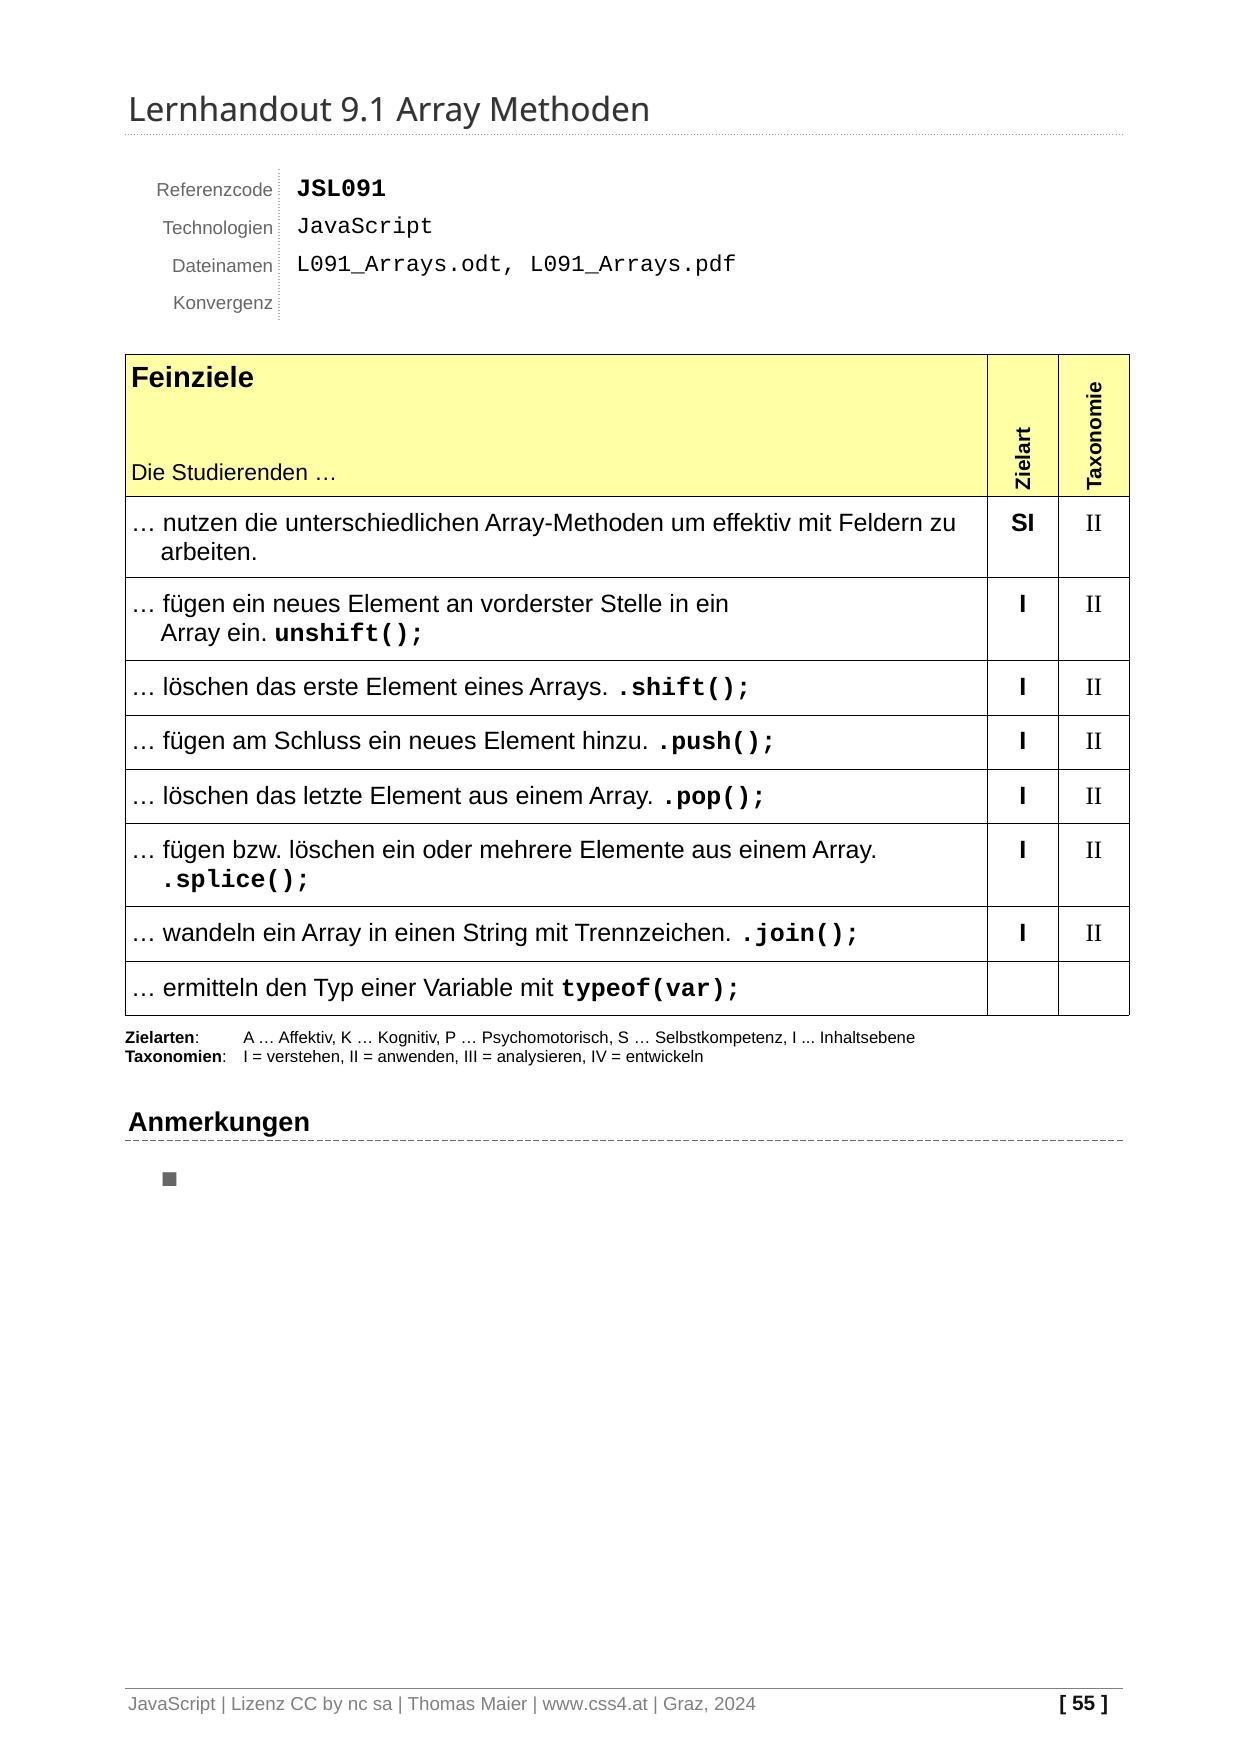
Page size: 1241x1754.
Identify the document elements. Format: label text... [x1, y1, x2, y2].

table_cell II [1059, 661, 1129, 714]
table_cell II [1059, 907, 1129, 961]
table_cell … löschen das letzte Element aus einem Array. .pop(); [126, 770, 987, 823]
table_cell II [1059, 770, 1129, 823]
table_cell JavaScript [279, 209, 1129, 247]
table_cell L091_Arrays.odt, L091_Arrays.pdf [279, 247, 1129, 284]
table_cell II [1059, 716, 1129, 769]
table_header Feinziele Die Studierenden … [126, 355, 987, 496]
table_cell I [988, 578, 1058, 660]
table_cell I [988, 770, 1058, 823]
text Anmerkungen [125, 1103, 1123, 1140]
table_cell I [988, 907, 1058, 961]
table_header Taxonomie [1059, 355, 1129, 496]
table_cell SI [988, 497, 1058, 577]
table_cell Technologien [125, 209, 278, 247]
subtitle Lernhandout 9.1 Array Methoden [125, 83, 1123, 134]
table_cell Dateinamen [125, 247, 278, 284]
table_cell … löschen das erste Element eines Arrays. .shift(); [126, 661, 987, 714]
table_cell II [1059, 578, 1129, 660]
table_cell … nutzen die unterschiedlichen Array-Methoden um effektiv mit Feldern zu arbeiten. [126, 497, 987, 577]
table_header JSL091 [279, 169, 1129, 209]
table_cell II [1059, 824, 1129, 906]
table_cell I [988, 824, 1058, 906]
table_cell … fügen am Schluss ein neues Element hinzu. .push(); [126, 716, 987, 769]
text Zielarten: A … Affektiv, K … Kognitiv, P … Psychomotorisch, S … Selbstkompetenz, I ... Inhaltsebene Taxonomien: I = verstehen, II = anwenden, III = analysieren, IV = entwickeln [125, 1028, 1123, 1066]
table_cell … fügen ein neues Element an vorderster Stelle in ein Array ein. unshift(); [126, 578, 987, 660]
table_cell [1059, 962, 1129, 1015]
table_cell … fügen bzw. löschen ein oder mehrere Elemente aus einem Array. .splice(); [126, 824, 987, 906]
table_cell Konvergenz [125, 284, 278, 321]
table_cell … ermitteln den Typ einer Variable mit typeof(var); [126, 962, 987, 1015]
table_cell [988, 962, 1058, 1015]
table_cell II [1059, 497, 1129, 577]
table_header Zielart [988, 355, 1058, 496]
table_header Referenzcode [125, 169, 278, 209]
table_cell [279, 284, 1129, 321]
table_cell … wandeln ein Array in einen String mit Trennzeichen. .join(); [126, 907, 987, 961]
table_cell I [988, 661, 1058, 714]
table_cell I [988, 716, 1058, 769]
